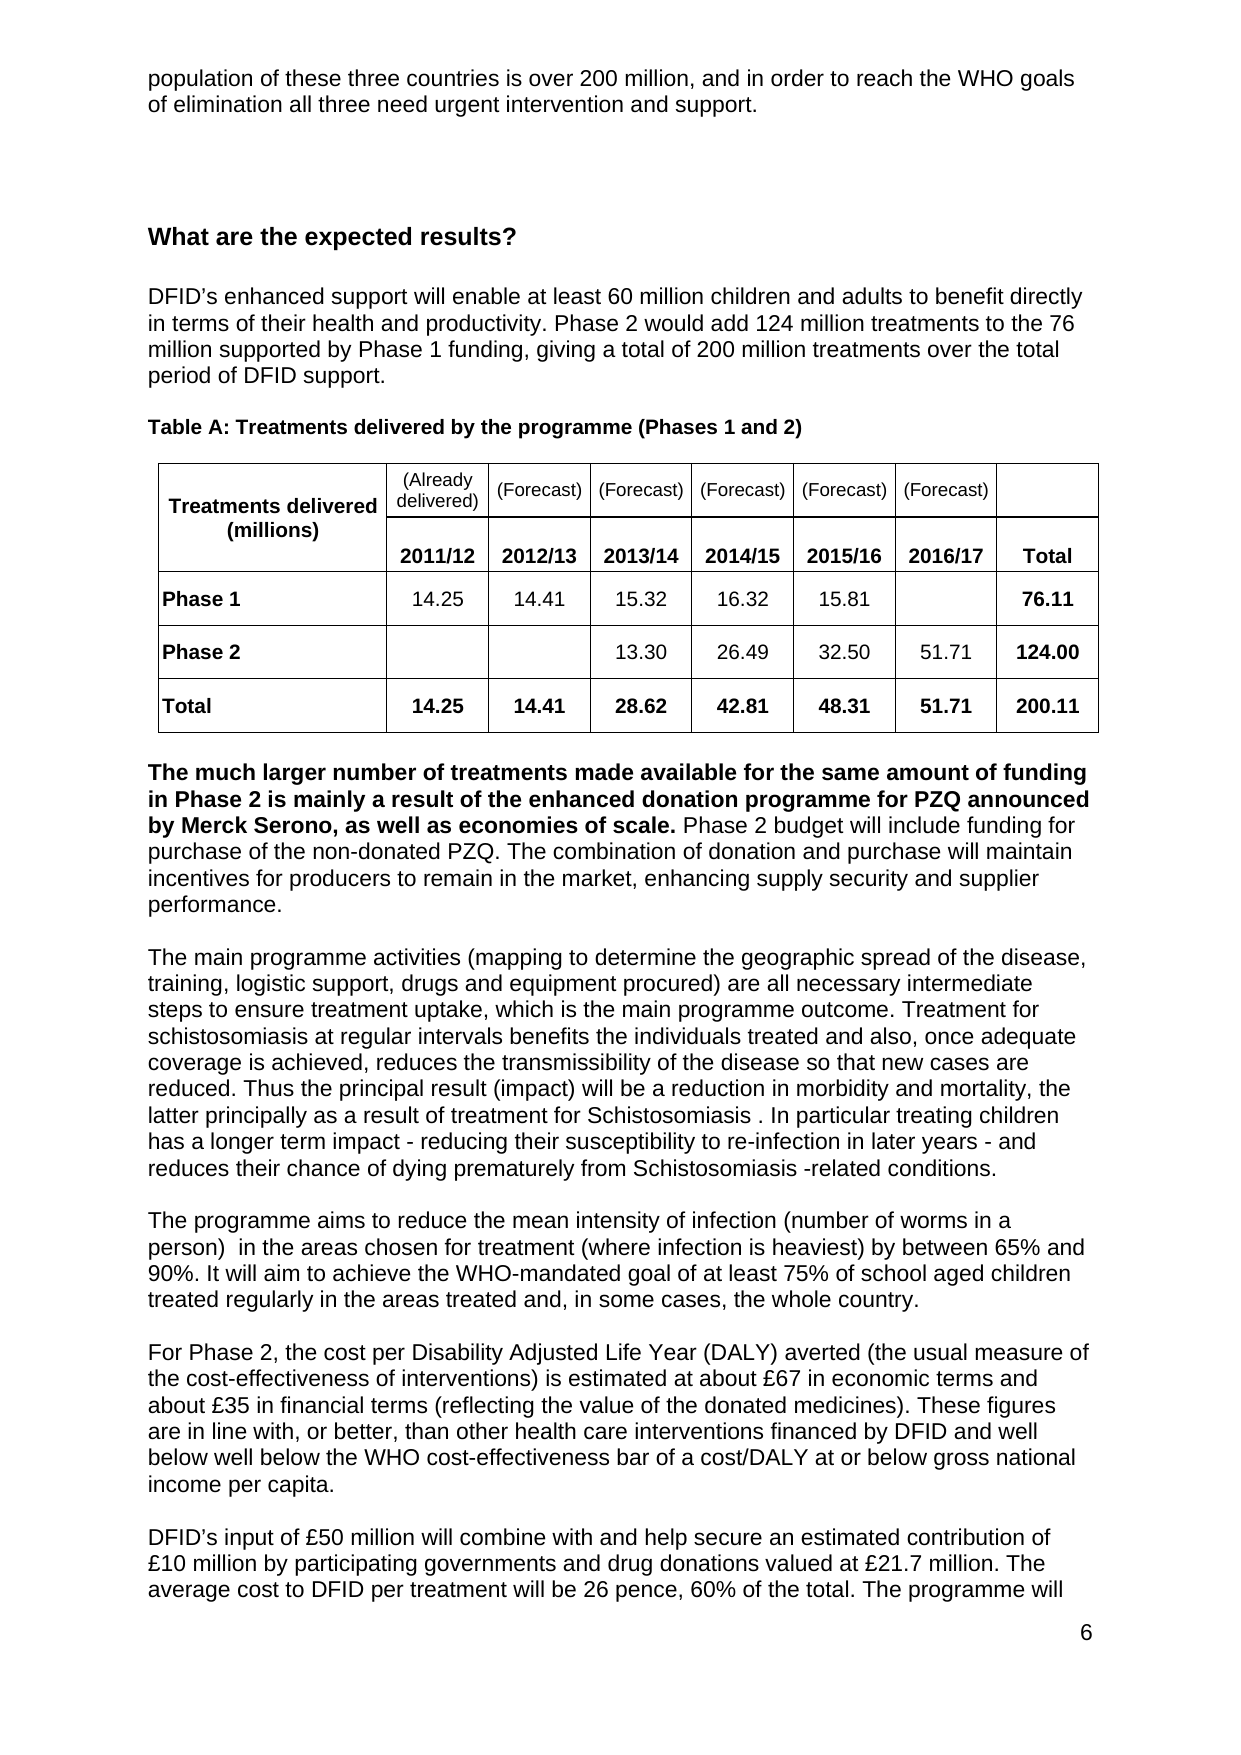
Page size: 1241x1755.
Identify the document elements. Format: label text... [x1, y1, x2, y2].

text Table A: Treatments delivered by the programme (Phases 1 and 2) [148, 415, 1093, 439]
table_cell Total [997, 518, 1098, 571]
table_cell 13.30 [591, 626, 691, 678]
table_cell 16.32 [692, 572, 793, 625]
table_cell 2013/14 [591, 518, 691, 571]
table_cell 2015/16 [794, 518, 895, 571]
table_cell 51.71 [896, 626, 996, 678]
table_cell 15.81 [794, 572, 895, 625]
table_cell 14.25 [387, 572, 488, 625]
table_header (Forecast) [896, 464, 996, 516]
table_cell 2014/15 [692, 518, 793, 571]
table_cell 26.49 [692, 626, 793, 678]
table_header (Forecast) [489, 464, 590, 516]
table_cell Phase 1 [159, 572, 386, 625]
table_cell 15.32 [591, 572, 691, 625]
table_cell 48.31 [794, 679, 895, 732]
table_cell 14.25 [387, 679, 488, 732]
text The programme aims to reduce the mean intensity of infection (number of worms in a person) in the areas chosen for treatment (where infection is heaviest) by between 65% and 90%. It will aim to achieve the WHO-mandated goal of at least 75% of school aged children treated regularly in the areas treated and, in some cases, the whole country. [148, 1207, 1093, 1313]
table_cell 2016/17 [896, 518, 996, 571]
table_cell 28.62 [591, 679, 691, 732]
table_header (Forecast) [692, 464, 793, 516]
table_cell [489, 626, 590, 678]
text DFID’s input of £50 million will combine with and help secure an estimated contribution of £10 million by participating governments and drug donations valued at £21.7 million. The average cost to DFID per treatment will be 26 pence, 60% of the total. The programme will [148, 1523, 1093, 1602]
table_cell 76.11 [997, 572, 1098, 625]
table_header (Forecast) [591, 464, 691, 516]
text What are the expected results? [148, 222, 1093, 251]
text For Phase 2, the cost per Disability Adjusted Life Year (DALY) averted (the usual measure of the cost-effectiveness of interventions) is estimated at about £67 in economic terms and about £35 in financial terms (reflecting the value of the donated medicines). These figures are in line with, or better, than other health care interventions financed by DFID and well below well below the WHO cost-effectiveness bar of a cost/DALY at or below gross national income per capita. [148, 1339, 1093, 1497]
table_cell Phase 2 [159, 626, 386, 678]
table_header (Forecast) [794, 464, 895, 516]
table_header (Already delivered) [387, 464, 488, 516]
table_cell 32.50 [794, 626, 895, 678]
table_cell Total [159, 679, 386, 732]
text DFID’s enhanced support will enable at least 60 million children and adults to benefit directly in terms of their health and productivity. Phase 2 would add 124 million treatments to the 76 million supported by Phase 1 funding, giving a total of 200 million treatments over the total period of DFID support. [148, 283, 1093, 388]
table_cell 2012/13 [489, 518, 590, 571]
text population of these three countries is over 200 million, and in order to reach the WHO goals of elimination all three need urgent intervention and support. [148, 65, 1093, 118]
table_cell 2011/12 [387, 518, 488, 571]
table_cell 124.00 [997, 626, 1098, 678]
table_header Treatments delivered (millions) [159, 464, 386, 571]
table_cell 42.81 [692, 679, 793, 732]
table_cell [896, 572, 996, 625]
table_cell 51.71 [896, 679, 996, 732]
table_cell 14.41 [489, 679, 590, 732]
table_header [997, 464, 1098, 516]
table_cell [387, 626, 488, 678]
text The main programme activities (mapping to determine the geographic spread of the disease, training, logistic support, drugs and equipment procured) are all necessary intermediate steps to ensure treatment uptake, which is the main programme outcome. Treatment for schistosomiasis at regular intervals benefits the individuals treated and also, once adequate coverage is achieved, reduces the transmissibility of the disease so that new cases are reduced. Thus the principal result (impact) will be a reduction in morbidity and mortality, the latter principally as a result of treatment for Schistosomiasis . In particular treating children has a longer term impact - reducing their susceptibility to re-infection in later years - and reduces their chance of dying prematurely from Schistosomiasis -related conditions. [148, 944, 1093, 1181]
table_cell 200.11 [997, 679, 1098, 732]
table_cell 14.41 [489, 572, 590, 625]
text The much larger number of treatments made available for the same amount of funding in Phase 2 is mainly a result of the enhanced donation programme for PZQ announced by Merck Serono, as well as economies of scale. Phase 2 budget will include funding for purchase of the non-donated PZQ. The combination of donation and purchase will maintain incentives for producers to remain in the market, enhancing supply security and supplier performance. [148, 759, 1093, 917]
